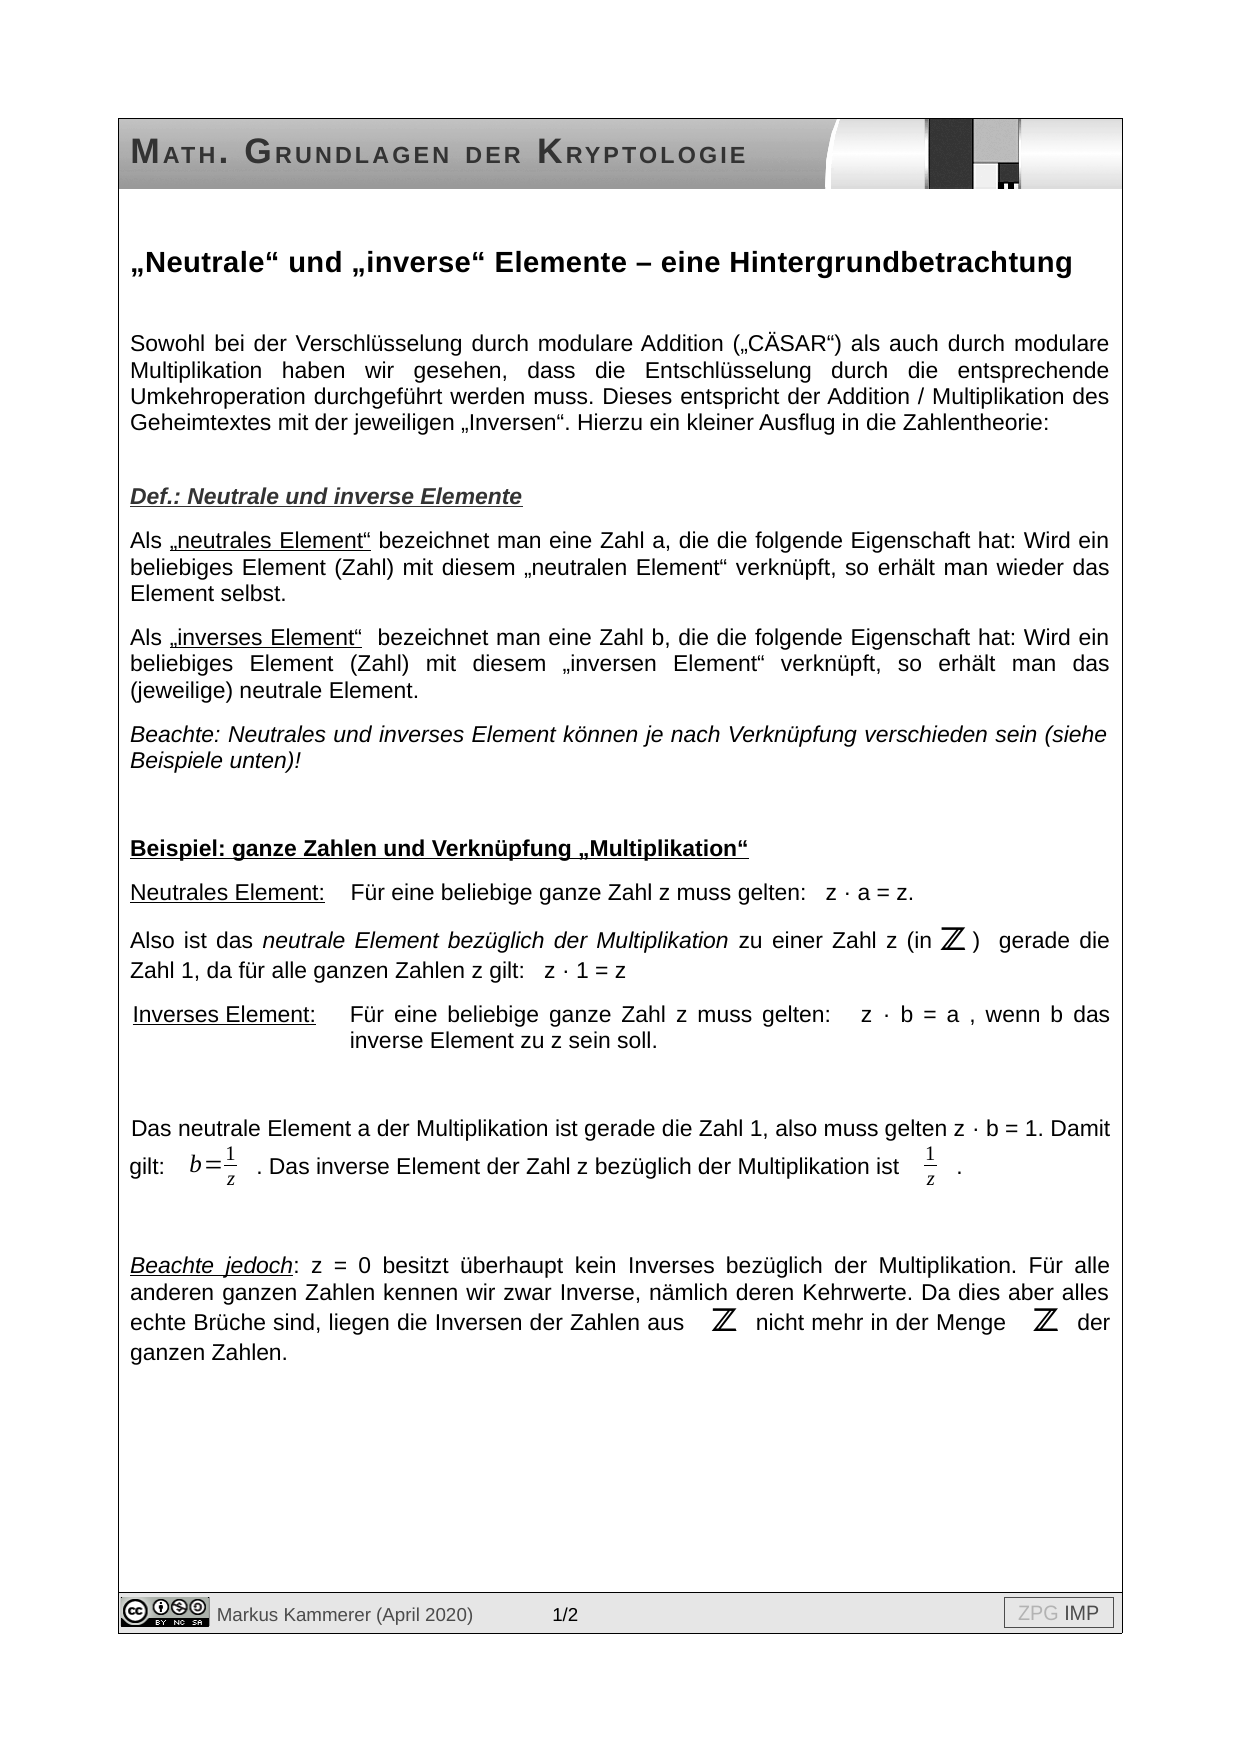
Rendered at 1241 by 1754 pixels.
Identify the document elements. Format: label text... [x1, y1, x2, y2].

text Sowohl bei der Verschlüsselung durch modulare Addition („CÄSAR“) als auch durch modulare Multiplikation haben wir gesehen, dass die Entschlüsselung durch die entsprechende Umkehroperation durchgeführt werden muss. Dieses entspricht der Addition / Multiplikation des Geheimtextes mit der jeweiligen „Inversen“. Hierzu ein kleiner Ausflug in die Zahlentheorie: [130, 330, 1110, 436]
picture [119, 119, 1122, 189]
text Beachte jedoch: z = 0 besitzt überhaupt kein Inverses bezüglich der Multiplikation. Für alle anderen ganzen Zahlen kennen wir zwar Inverse, nämlich deren Kehrwerte. Da dies aber alles echte Brüche sind, liegen die Inversen der Zahlen aus nicht mehr in der Menge der ganzen Zahlen. [130, 1252, 1110, 1365]
picture [120, 1597, 210, 1627]
text Beispiel: ganze Zahlen und Verknüpfung „Multiplikation“ [130, 835, 1110, 862]
text Das neutrale Element a der Multiplikation ist gerade die Zahl 1, also muss gelten z · b = 1. Damit gilt: . Das inverse Element der Zahl z bezüglich der Multiplikation ist . [129, 1115, 1110, 1191]
text Also ist das neutrale Element bezüglich der Multiplikation zu einer Zahl z (in) gerade die Zahl 1, da für alle ganzen Zahlen z gilt: z · 1 = z [130, 923, 1110, 983]
text „Neutrale“ und „inverse“ Elemente – eine Hintergrundbetrachtung [130, 245, 1110, 279]
text Als „inverses Element“ bezeichnet man eine Zahl b, die die folgende Eigenschaft hat: Wird ein beliebiges Element (Zahl) mit diesem „inversen Element“ verknüpft, so erhält man das (jeweilige) neutrale Element. [130, 624, 1110, 703]
text Als „neutrales Element“ bezeichnet man eine Zahl a, die die folgende Eigenschaft hat: Wird ein beliebiges Element (Zahl) mit diesem „neutralen Element“ verknüpft, so erhält man wieder das Element selbst. [130, 527, 1110, 606]
text Def.: Neutrale und inverse Elemente [130, 483, 1110, 509]
text Neutrales Element: Für eine beliebige ganze Zahl z muss gelten: z · a = z. [130, 879, 1110, 906]
text Inverses Element: Für eine beliebige ganze Zahl z muss gelten: z · b = a , wenn b das inverse Element zu z sein soll. [132, 1001, 1110, 1053]
text Beachte: Neutrales und inverses Element können je nach Verknüpfung verschieden sein (siehe Beispiele unten)! [130, 721, 1110, 773]
